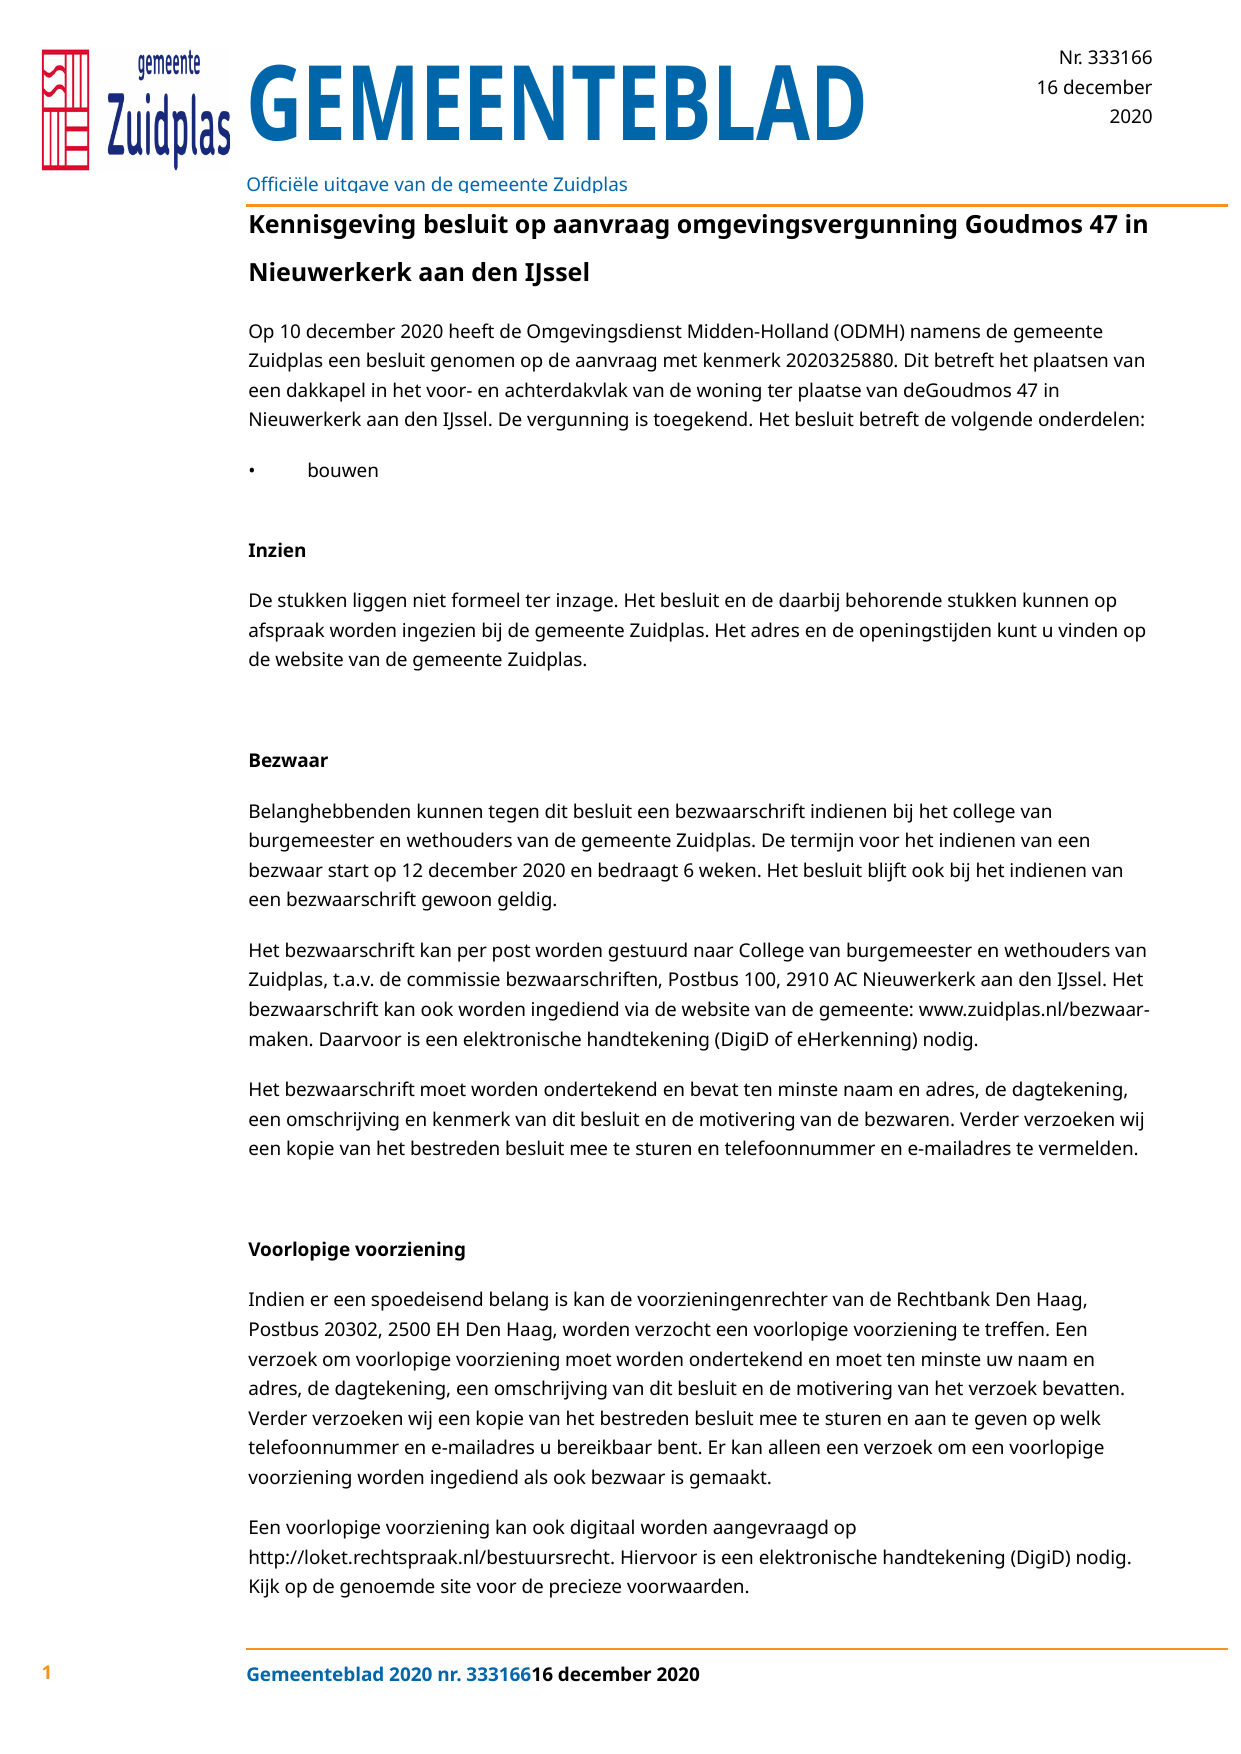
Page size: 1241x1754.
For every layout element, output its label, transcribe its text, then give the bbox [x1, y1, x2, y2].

text Indien er een spoedeisend belang is kan de voorzieningenrechter van de Rechtbank Den Haag, Postbus 20302, 2500 EH Den Haag, worden verzocht een voorlopige voorziening te treffen. Een verzoek om voorlopige voorziening moet worden ondertekend en moet ten minste uw naam en adres, de dagtekening, een omschrijving van dit besluit en de motivering van het verzoek bevatten. Verder verzoeken wij een kopie van het bestreden besluit mee te sturen en aan te geven op welk telefoonnummer en e-mailadres u bereikbaar bent. Er kan alleen een verzoek om een voorlopige voorziening worden ingediend als ook bezwaar is gemaakt. [248, 1287, 1152, 1490]
text Voorlopige voorziening [248, 1236, 1152, 1262]
text Het bezwaarschrift kan per post worden gestuurd naar College van burgemeester en wethouders van Zuidplas, t.a.v. de commissie bezwaarschriften, Postbus 100, 2910 AC Nieuwerkerk aan den IJssel. Het bezwaarschrift kan ook worden ingediend via de website van de gemeente: www.zuidplas.nl/bezwaar-maken. Daarvoor is een elektronische handtekening (DigiD of eHerkenning) nodig. [248, 937, 1152, 1052]
picture [41, 47, 231, 172]
text Een voorlopige voorziening kan ook digitaal worden aangevraagd op http://loket.rechtspraak.nl/bestuursrecht. Hiervoor is een elektronische handtekening (DigiD) nodig. Kijk op de genoemde site voor de precieze voorwaarden. [248, 1514, 1152, 1599]
text De stukken liggen niet formeel ter inzage. Het besluit en de daarbij behorende stukken kunnen op afspraak worden ingezien bij de gemeente Zuidplas. Het adres en de openingstijden kunt u vinden op de website van de gemeente Zuidplas. [248, 587, 1152, 672]
text Kennisgeving besluit op aanvraag omgevingsvergunning Goudmos 47 in Nieuwerkerk aan den IJssel [248, 207, 1152, 288]
text Inzien [248, 537, 1152, 563]
text Bezwaar [248, 747, 1152, 773]
list bouwen [248, 457, 1152, 483]
text Op 10 december 2020 heeft de Omgevingsdienst Midden-Holland (ODMH) namens de gemeente Zuidplas een besluit genomen op de aanvraag met kenmerk 2020325880. Dit betreft het plaatsen van een dakkapel in het voor- en achterdakvlak van de woning ter plaatse van deGoudmos 47 in Nieuwerkerk aan den IJssel. De vergunning is toegekend. Het besluit betreft de volgende onderdelen: [248, 318, 1152, 432]
text Het bezwaarschrift moet worden ondertekend en bevat ten minste naam en adres, de dagtekening, een omschrijving en kenmerk van dit besluit en de motivering van de bezwaren. Verder verzoeken wij een kopie van het bestreden besluit mee te sturen en telefoonnummer en e-mailadres te vermelden. [248, 1076, 1152, 1161]
text Belanghebbenden kunnen tegen dit besluit een bezwaarschrift indienen bij het college van burgemeester en wethouders van de gemeente Zuidplas. De termijn voor het indienen van een bezwaar start op 12 december 2020 en bedraagt 6 weken. Het besluit blijft ook bij het indienen van een bezwaarschrift gewoon geldig. [248, 798, 1152, 912]
